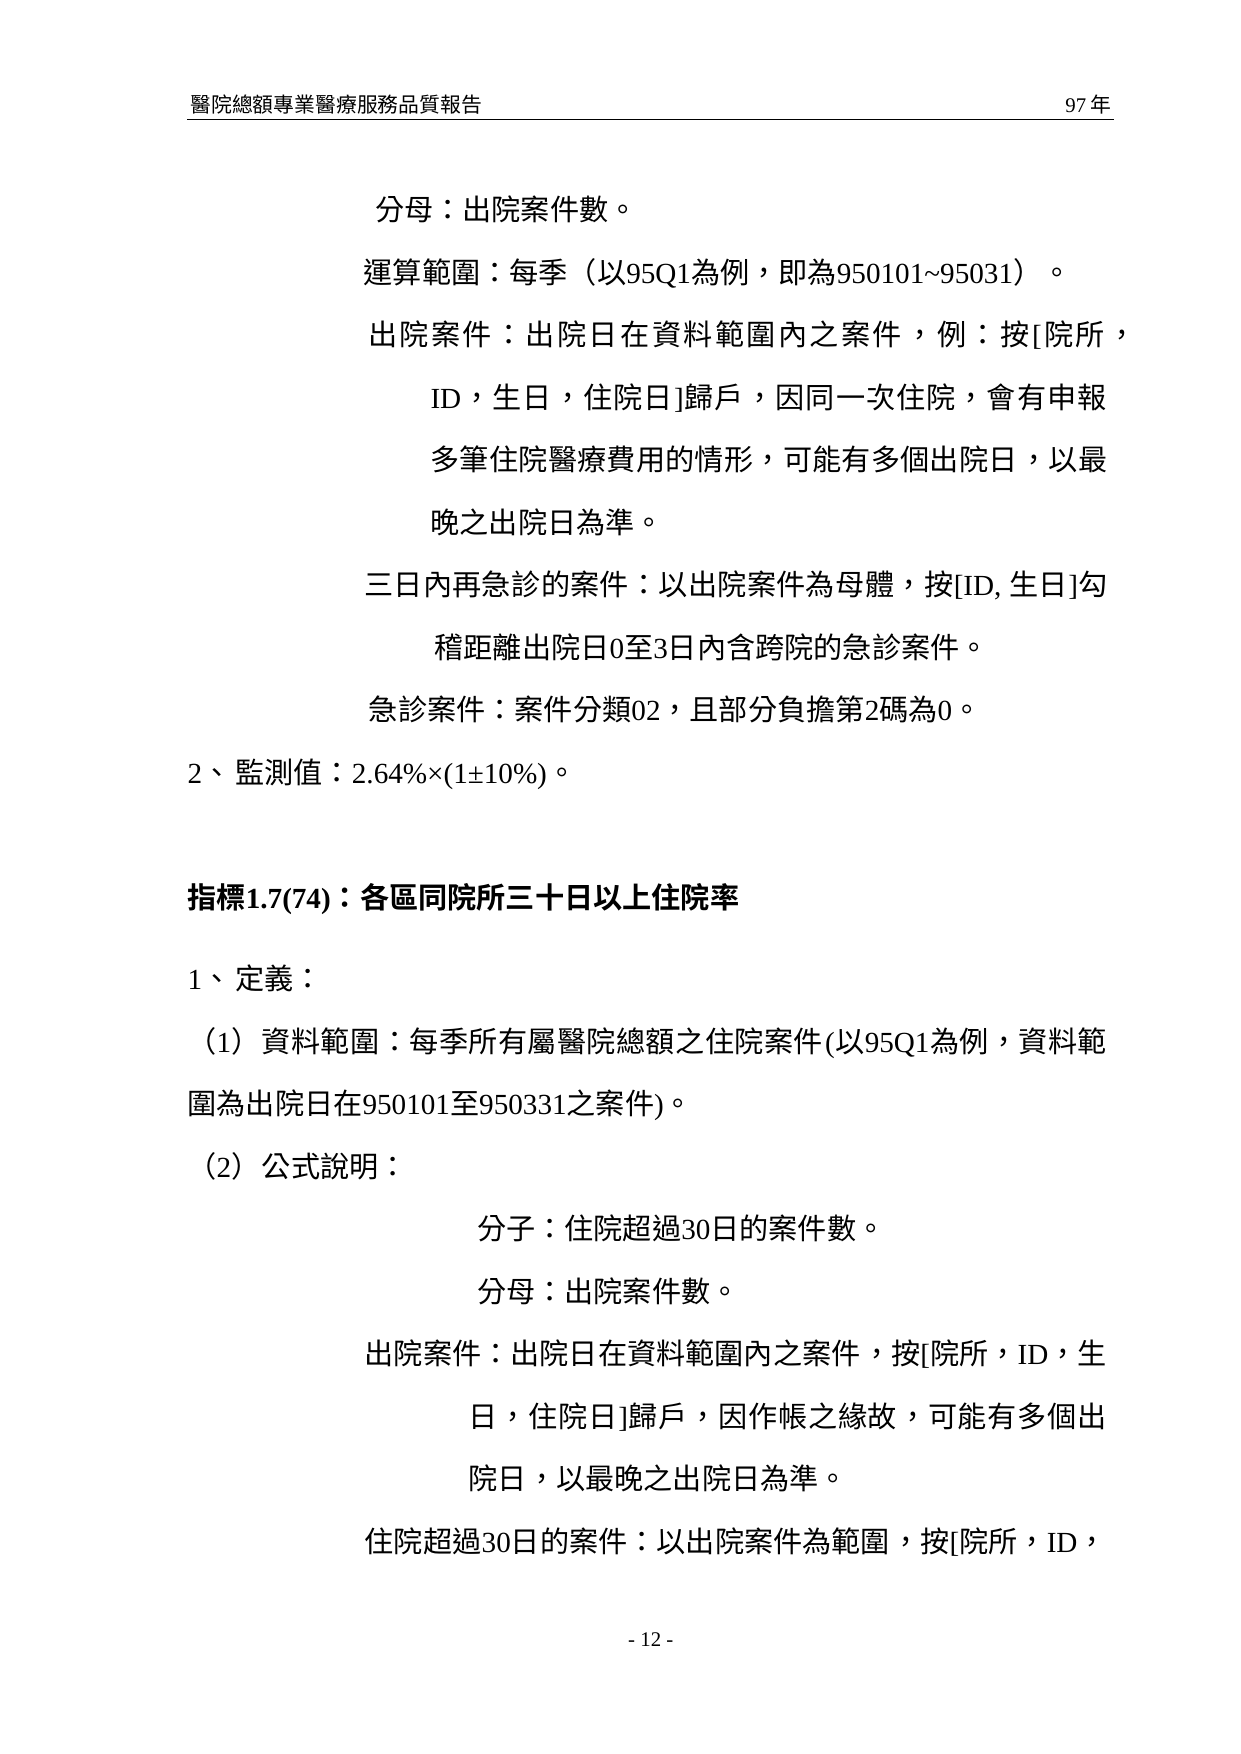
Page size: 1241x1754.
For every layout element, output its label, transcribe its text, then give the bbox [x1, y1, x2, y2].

list 監測值：2.64%×(1±10%)。 [187, 729, 1107, 791]
text 分母：出院案件數。 [375, 166, 1107, 229]
text 住院超過30日的案件：以出院案件為範圍，按[院所，ID， [350, 1498, 1107, 1560]
text 運算範圍：每季（以95Q1為例，即為950101~95031）。 [356, 229, 1107, 291]
text 分子：住院超過30日的案件數。 [477, 1185, 1107, 1248]
list 公式說明： [187, 1123, 1107, 1185]
list 資料範圍：每季所有屬醫院總額之住院案件(以95Q1為例，資料範圍為出院日在950101至950331之案件)。 [187, 998, 1107, 1123]
text 分母：出院案件數。 [477, 1248, 1107, 1310]
text 急診案件：案件分類02，且部分負擔第2碼為0。 [361, 666, 1107, 729]
text 三日內再急診的案件：以出院案件為母體，按[ID, 生日]勾稽距離出院日0至3日內含跨院的急診案件。 [356, 541, 1107, 666]
text 出院案件：出院日在資料範圍內之案件，按[院所，ID，生日，住院日]歸戶，因作帳之緣故，可能有多個出院日，以最晚之出院日為準。 [350, 1310, 1107, 1498]
list 定義： [187, 935, 1107, 998]
text 指標1.7(74)：各區同院所三十日以上住院率 [187, 854, 1107, 916]
text 出院案件：出院日在資料範圍內之案件，例：按[院所，ID，生日，住院日]歸戶，因同一次住院，會有申報多筆住院醫療費用的情形，可能有多個出院日，以最晚之出院日為準。 [356, 291, 1107, 541]
